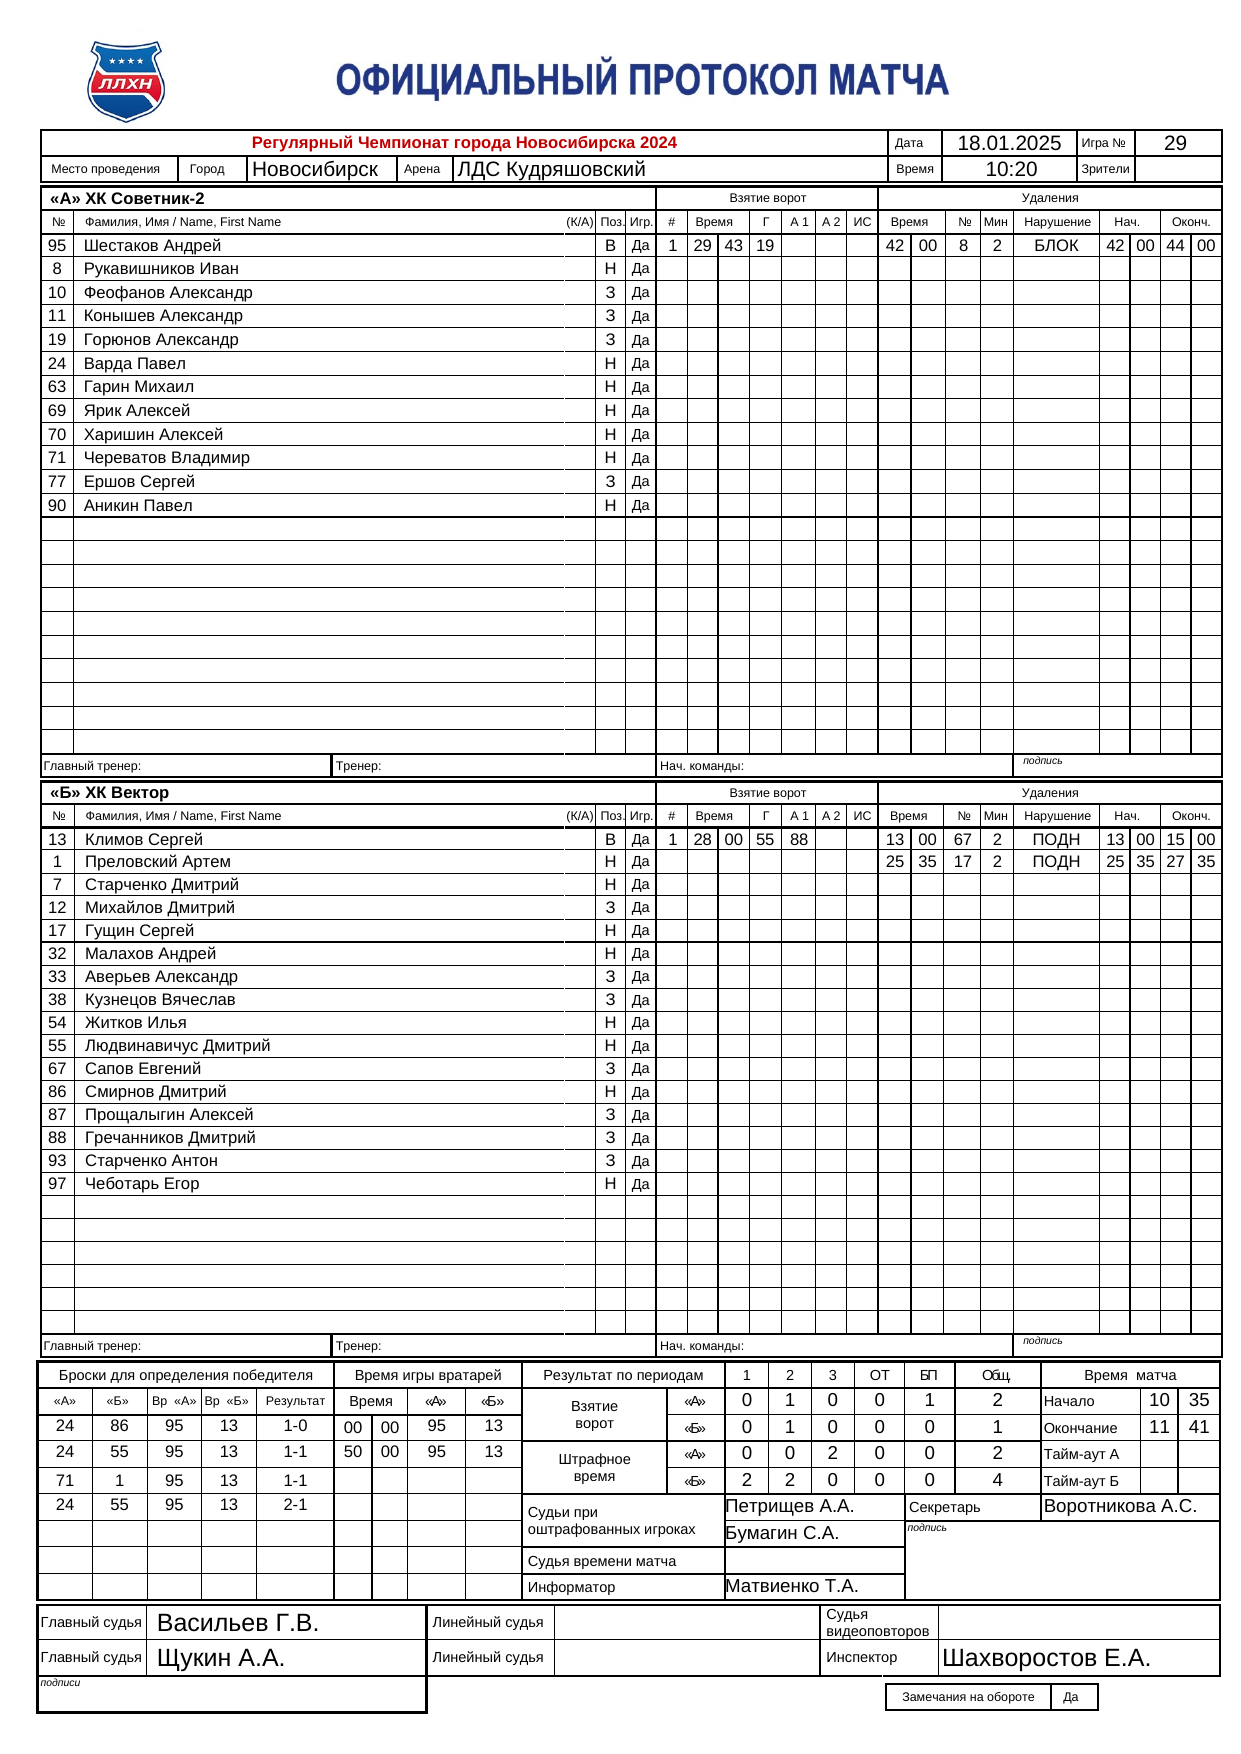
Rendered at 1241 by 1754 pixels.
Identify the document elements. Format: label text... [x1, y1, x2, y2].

table_cell 0 [905, 1442, 954, 1467]
table_cell [688, 1173, 717, 1195]
table_cell Н [596, 423, 625, 445]
table_cell 2 [726, 1468, 768, 1493]
table_cell [657, 588, 687, 611]
table_cell [912, 730, 945, 753]
table_cell [847, 328, 877, 351]
table_cell [879, 1242, 910, 1264]
table_cell [879, 730, 910, 753]
table_cell [782, 896, 815, 918]
table_cell [1131, 446, 1160, 469]
table_cell [946, 518, 980, 540]
table_cell ИС [847, 211, 877, 233]
table_cell [1161, 1265, 1190, 1287]
table_cell Да [626, 446, 655, 469]
table_cell Время [688, 211, 749, 233]
table_cell [1014, 636, 1099, 658]
table_cell [1161, 494, 1190, 516]
table_cell [847, 636, 877, 658]
table_cell [1192, 612, 1221, 634]
table_cell [912, 1288, 943, 1310]
table_cell Щукин А.А. [147, 1640, 425, 1675]
table_cell [1179, 1441, 1219, 1467]
table_cell [1131, 636, 1160, 658]
table_cell [912, 399, 945, 422]
table_cell Тайм-аут А [1042, 1441, 1140, 1467]
table_cell [816, 1242, 846, 1264]
table_cell [782, 235, 815, 256]
table_cell 7 [42, 874, 74, 895]
table_cell [816, 541, 846, 564]
table_cell [912, 328, 945, 351]
table_cell [688, 1265, 717, 1287]
table_cell [1161, 874, 1190, 895]
table_cell [1131, 281, 1160, 303]
table_cell [750, 281, 781, 303]
table_cell [626, 612, 655, 634]
table_cell [719, 989, 749, 1011]
table_cell [719, 328, 749, 351]
table_cell БЛОК [1014, 235, 1099, 256]
table_cell Да [626, 1012, 655, 1033]
table_cell З [596, 281, 625, 303]
table_cell [565, 1104, 595, 1126]
table_cell [750, 328, 781, 351]
table_cell [879, 1012, 910, 1033]
table_cell [816, 850, 846, 872]
table_cell Город [179, 157, 246, 181]
table_cell [816, 588, 846, 611]
table_cell Конышев Александр [74, 305, 564, 327]
table_cell [148, 1547, 201, 1573]
table_cell [1131, 399, 1160, 422]
table_cell [912, 1150, 943, 1172]
table_cell [1131, 1196, 1160, 1218]
table_cell Да [626, 1035, 655, 1057]
table_cell [782, 1311, 815, 1333]
table_cell [750, 1219, 781, 1241]
table_cell [782, 1173, 815, 1195]
table_cell Гарин Михаил [74, 376, 564, 398]
table_cell [1161, 1058, 1190, 1079]
table_cell [750, 1127, 781, 1149]
table_cell [565, 1058, 595, 1079]
table_cell [782, 446, 815, 469]
table_cell [981, 305, 1013, 327]
table_cell [1179, 1468, 1219, 1493]
table_cell [946, 541, 980, 564]
table_cell [719, 683, 749, 706]
table_cell [719, 1081, 749, 1103]
table_cell 95 [148, 1468, 201, 1493]
table_cell [719, 470, 749, 493]
table_cell [657, 423, 687, 445]
table_cell [1014, 683, 1099, 706]
table_cell [944, 1196, 980, 1218]
table_cell [1161, 659, 1190, 682]
table_cell [847, 683, 877, 706]
table_cell [946, 588, 980, 611]
table_cell [657, 328, 687, 351]
table_cell [1100, 588, 1129, 611]
table_cell [782, 850, 815, 872]
table_cell Да [626, 281, 655, 303]
table_cell [1131, 376, 1160, 398]
table_cell [565, 829, 595, 849]
table_cell [1192, 1219, 1221, 1241]
table_cell [657, 1035, 687, 1057]
table_cell [816, 494, 846, 516]
table_cell [719, 399, 749, 422]
table_cell [1192, 730, 1221, 753]
table_cell Н [596, 352, 625, 374]
table_cell [782, 1012, 815, 1033]
table_cell [816, 874, 846, 895]
table_cell [1161, 730, 1190, 753]
table_cell [816, 518, 846, 540]
table_cell [879, 1196, 910, 1218]
table_cell [1131, 1173, 1160, 1195]
table_cell [565, 920, 595, 941]
table_cell [688, 1242, 717, 1264]
table_cell Инспектор [821, 1640, 938, 1675]
table_cell [1014, 1173, 1099, 1195]
table_cell [1161, 588, 1190, 611]
table_cell [1014, 305, 1099, 327]
table_cell [74, 541, 564, 564]
table_cell [1131, 352, 1160, 374]
table_cell [944, 1311, 980, 1333]
table_cell Харишин Алексей [74, 423, 564, 445]
table_cell [879, 1288, 910, 1310]
table_cell [42, 1219, 74, 1241]
table_cell [1192, 518, 1221, 540]
table_cell [782, 659, 815, 682]
table_cell [782, 257, 815, 280]
table_cell Н [596, 850, 625, 872]
table_cell [1161, 1150, 1190, 1172]
table_cell Васильев Г.В. [147, 1606, 425, 1639]
table_cell [1192, 376, 1221, 398]
table_cell [688, 659, 717, 682]
table_cell [847, 1242, 877, 1264]
table_cell [816, 399, 846, 422]
table_cell [816, 1127, 846, 1149]
table_cell [596, 707, 625, 729]
table_cell [42, 612, 73, 634]
table_cell Ершов Сергей [74, 470, 564, 493]
table_cell [847, 588, 877, 611]
table_cell Секретарь [906, 1495, 1040, 1520]
table_cell [944, 1127, 980, 1149]
table_cell [74, 636, 564, 658]
table_cell [1100, 659, 1129, 682]
table_cell [42, 565, 73, 587]
table_cell [847, 1035, 877, 1057]
table_cell [912, 1012, 943, 1033]
table_cell 95 [148, 1441, 201, 1467]
table_cell [750, 1196, 781, 1218]
table_cell [1131, 1265, 1160, 1287]
table_cell Да [626, 376, 655, 398]
table_cell [719, 874, 749, 895]
table_cell 8 [42, 257, 73, 280]
table_cell 50 [335, 1441, 371, 1467]
table_cell [565, 896, 595, 918]
table_cell [981, 1058, 1013, 1079]
table_cell З [596, 1104, 625, 1126]
table_cell [1014, 659, 1099, 682]
table_cell [944, 874, 980, 895]
table_cell № [944, 805, 980, 826]
table_cell Тренер: [333, 1335, 655, 1356]
table_cell [1100, 446, 1129, 469]
table_cell [782, 1035, 815, 1057]
table_cell 97 [42, 1173, 74, 1195]
table_cell [1161, 636, 1190, 658]
table_cell А 1 [782, 211, 815, 233]
table_cell [1161, 1173, 1190, 1195]
table_cell [879, 874, 910, 895]
table_cell 93 [42, 1150, 74, 1172]
table_cell [750, 352, 781, 374]
table_cell [981, 1127, 1013, 1149]
table_cell [74, 659, 564, 682]
table_cell [1100, 683, 1129, 706]
table_cell [981, 1012, 1013, 1033]
table_cell [847, 1265, 877, 1287]
table_cell [42, 1311, 74, 1333]
table_cell «Б » [466, 1389, 521, 1413]
table_cell Н [596, 874, 625, 895]
table_cell [408, 1521, 465, 1546]
table_cell [750, 612, 781, 634]
table_cell [1014, 518, 1099, 540]
table_cell [816, 659, 846, 682]
table_cell [565, 1012, 595, 1033]
table_cell 1-1 [257, 1441, 333, 1467]
table_cell [688, 1058, 717, 1079]
table_cell [1192, 470, 1221, 493]
table_cell З [596, 1150, 625, 1172]
table_cell 41 [1179, 1415, 1219, 1440]
table_cell [1161, 446, 1190, 469]
table_cell [944, 1104, 980, 1126]
table_cell [1131, 541, 1160, 564]
table_cell [981, 659, 1013, 682]
table_cell 1 [42, 850, 74, 872]
table_cell Мин [981, 805, 1013, 826]
table_cell [1100, 494, 1129, 516]
table_cell [657, 1150, 687, 1172]
table_cell [847, 850, 877, 872]
table_cell [946, 281, 980, 303]
table_cell [1100, 565, 1129, 587]
table_cell [816, 328, 846, 351]
table_cell [657, 920, 687, 941]
table_cell 25 [879, 850, 910, 872]
table_cell [1161, 328, 1190, 351]
table_cell 13 [466, 1441, 521, 1467]
table_cell [1131, 1012, 1160, 1033]
table_cell [1100, 281, 1129, 303]
table_cell [657, 1081, 687, 1103]
table_cell [981, 257, 1013, 280]
table_cell [847, 399, 877, 422]
table_cell [688, 920, 717, 941]
table_cell [1192, 683, 1221, 706]
table_cell Шестаков Андрей [74, 235, 564, 256]
table_cell [1161, 1196, 1190, 1218]
table_cell [847, 470, 877, 493]
table_cell [657, 446, 687, 469]
table_cell [335, 1547, 371, 1573]
table_header БП [905, 1363, 954, 1387]
table_cell [847, 896, 877, 918]
table_cell 0 [855, 1442, 904, 1467]
table_cell Чеботарь Егор [75, 1173, 564, 1195]
table_cell [719, 281, 749, 303]
table_cell [719, 1219, 749, 1241]
table_cell [946, 612, 980, 634]
table_cell [1014, 730, 1099, 753]
table_cell [688, 1311, 717, 1333]
table_cell [1192, 659, 1221, 682]
table_cell [981, 376, 1013, 398]
table_cell [1131, 305, 1160, 327]
table_cell Сапов Евгений [75, 1058, 564, 1079]
table_cell 1-0 [257, 1416, 333, 1440]
table_cell [847, 376, 877, 398]
table_cell [75, 1196, 564, 1218]
table_cell [879, 518, 910, 540]
table_cell Да [626, 328, 655, 351]
table_cell [981, 612, 1013, 634]
table_cell [912, 1081, 943, 1103]
table_cell [1161, 1288, 1190, 1310]
table_cell [981, 328, 1013, 351]
table_cell [1131, 1219, 1160, 1241]
table_cell [879, 257, 910, 280]
table_cell [1100, 707, 1129, 729]
table_cell [879, 1265, 910, 1287]
table_cell Время [889, 157, 941, 181]
table_cell [1131, 1311, 1160, 1333]
table_header Время матча [1042, 1363, 1219, 1387]
table_cell [1161, 920, 1190, 941]
table_cell [782, 588, 815, 611]
table_cell Главный тренер: [42, 1335, 330, 1356]
table_cell [148, 1521, 201, 1546]
table_cell [1014, 423, 1099, 445]
table_cell [750, 305, 781, 327]
table_cell 2 [981, 850, 1013, 872]
table_cell [816, 235, 846, 256]
table_cell [912, 707, 945, 729]
table_cell [912, 423, 945, 445]
table_cell [42, 1242, 74, 1264]
table_cell [750, 541, 781, 564]
table_cell [879, 305, 910, 327]
table_cell [847, 1196, 877, 1218]
table_cell [816, 707, 846, 729]
table_cell [626, 636, 655, 658]
table_cell [1100, 1012, 1129, 1033]
table_cell Тренер: [333, 755, 655, 776]
table_cell [657, 494, 687, 516]
table_cell [939, 1606, 1219, 1639]
table_cell 00 [335, 1416, 371, 1440]
table_cell [847, 730, 877, 753]
table_cell 1 [769, 1415, 811, 1440]
table_cell [1100, 399, 1129, 422]
table_cell [750, 966, 781, 987]
table_cell [847, 281, 877, 303]
table_cell [946, 446, 980, 469]
table_cell З [596, 1127, 625, 1149]
table_cell Варда Павел [74, 352, 564, 374]
table_cell [688, 1196, 717, 1218]
table_cell [1192, 1058, 1221, 1079]
table_cell [688, 1081, 717, 1103]
table_cell [750, 565, 781, 587]
table_cell [596, 1288, 625, 1310]
table_cell [750, 1311, 781, 1333]
table_cell [1161, 376, 1190, 398]
table_cell [719, 423, 749, 445]
table_cell [879, 1127, 910, 1149]
table_cell [879, 494, 910, 516]
table_cell Н [596, 257, 625, 280]
table_cell [42, 1196, 74, 1218]
table_cell [626, 730, 655, 753]
table_cell [816, 636, 846, 658]
table_cell 1 [657, 235, 687, 256]
table_cell [1161, 1104, 1190, 1126]
table_cell [750, 707, 781, 729]
table_cell Да [626, 423, 655, 445]
table_cell [750, 1150, 781, 1172]
table_cell [565, 707, 595, 729]
table_cell [719, 446, 749, 469]
table_header Взятие ворот [657, 783, 877, 803]
table_cell [816, 376, 846, 398]
table_cell [1161, 1219, 1190, 1241]
table_cell 55 [93, 1494, 147, 1520]
table_cell [1014, 1219, 1099, 1241]
table_cell [565, 470, 595, 493]
table_cell [466, 1574, 521, 1599]
table_cell [1192, 423, 1221, 445]
table_cell [912, 281, 945, 303]
table_cell Арена [398, 157, 452, 181]
table_cell 15 [1161, 829, 1190, 849]
table_cell 38 [42, 989, 74, 1011]
table_cell [912, 305, 945, 327]
table_cell [1014, 1196, 1099, 1218]
table_cell [565, 446, 595, 469]
table_cell 17 [42, 920, 74, 941]
table_cell Аверьев Александр [75, 966, 564, 987]
table_cell [688, 423, 717, 445]
table_cell [1100, 1058, 1129, 1079]
table_cell [944, 989, 980, 1011]
table_cell [565, 1288, 595, 1310]
table_cell [688, 352, 717, 374]
table_cell [565, 1127, 595, 1149]
table_cell [565, 588, 595, 611]
table_cell [879, 399, 910, 422]
table_cell [782, 352, 815, 374]
table_cell [596, 565, 625, 587]
table_cell [42, 518, 73, 540]
table_cell [335, 1574, 371, 1599]
table_cell [1100, 1265, 1129, 1287]
table_cell [816, 1265, 846, 1287]
table_cell [373, 1574, 407, 1599]
table_cell 2 [981, 235, 1013, 256]
table_cell [1192, 541, 1221, 564]
table_cell [847, 829, 877, 849]
table_cell 00 [912, 829, 943, 849]
table_cell 17 [944, 850, 980, 872]
table_cell [847, 235, 877, 256]
table_cell [74, 518, 564, 540]
table_cell [596, 541, 625, 564]
table_cell [912, 1311, 943, 1333]
table_cell 24 [39, 1416, 92, 1440]
table_cell Н [596, 399, 625, 422]
table_cell Нач. команды: [657, 755, 1012, 776]
table_cell [1100, 423, 1129, 445]
table_cell [981, 352, 1013, 374]
table_cell [981, 494, 1013, 516]
table_cell Оконч. [1161, 805, 1221, 826]
table_cell Н [596, 376, 625, 398]
table_cell [816, 1012, 846, 1033]
table_cell 0 [812, 1415, 854, 1440]
table_cell [1192, 874, 1221, 895]
table_cell [1014, 1081, 1099, 1103]
table_cell [565, 399, 595, 422]
table_cell Да [626, 1173, 655, 1195]
table_cell [847, 874, 877, 895]
table_cell [596, 612, 625, 634]
table_cell [565, 1196, 595, 1218]
table_cell З [596, 896, 625, 918]
table_cell [847, 257, 877, 280]
table_cell 2 [769, 1468, 811, 1493]
table_cell 27 [1161, 850, 1190, 872]
table_cell [912, 1219, 943, 1241]
table_cell [944, 943, 980, 964]
table_cell 42 [879, 235, 910, 256]
table_cell 2 [956, 1442, 1040, 1467]
table_cell Да [626, 920, 655, 941]
table_cell З [596, 989, 625, 1011]
table_cell Нач. команды: [657, 1335, 1012, 1356]
table_cell [816, 1173, 846, 1195]
table_cell [946, 707, 980, 729]
table_cell [912, 989, 943, 1011]
table_cell [1131, 588, 1160, 611]
table_cell [719, 305, 749, 327]
table_cell [688, 850, 717, 872]
table_cell [202, 1521, 256, 1546]
table_cell [750, 1173, 781, 1195]
table_cell [1100, 730, 1129, 753]
table_cell 10:20 [943, 157, 1076, 181]
table_cell [1100, 1173, 1129, 1195]
table_cell [1192, 1173, 1221, 1195]
table_cell [847, 707, 877, 729]
table_cell 87 [42, 1104, 74, 1126]
table_cell [657, 1242, 687, 1264]
table_cell [726, 1548, 904, 1573]
table_cell 1-1 [257, 1468, 333, 1493]
table_cell [750, 1242, 781, 1264]
table_cell [719, 659, 749, 682]
table_cell 71 [39, 1468, 92, 1493]
table_cell [816, 1219, 846, 1241]
table_cell [1100, 257, 1129, 280]
table_cell 1 [769, 1389, 811, 1413]
table_cell Н [596, 1035, 625, 1057]
table_cell [816, 989, 846, 1011]
table_cell [565, 1265, 595, 1287]
table_cell Климов Сергей [75, 829, 564, 849]
table_cell [373, 1468, 407, 1493]
table_cell Поз. [596, 805, 625, 826]
table_cell [428, 1677, 882, 1711]
table_cell [782, 683, 815, 706]
table_cell [719, 707, 749, 729]
table_cell [1100, 1196, 1129, 1218]
table_cell [657, 352, 687, 374]
table_cell [688, 943, 717, 964]
table_cell [946, 257, 980, 280]
table_cell [657, 730, 687, 753]
table_cell [816, 1058, 846, 1079]
table_cell [596, 588, 625, 611]
table_cell [1192, 1311, 1221, 1333]
table_cell [626, 565, 655, 587]
table_cell [719, 1150, 749, 1172]
table_cell [912, 1127, 943, 1149]
table_cell [981, 470, 1013, 493]
table_cell [657, 1012, 687, 1033]
table_cell 1 [956, 1415, 1040, 1440]
table_cell [944, 1058, 980, 1079]
table_cell Да [626, 352, 655, 374]
table_cell [1014, 943, 1099, 964]
table_cell [944, 896, 980, 918]
table_cell [596, 683, 625, 706]
table_cell [847, 1219, 877, 1241]
table_cell [1192, 1288, 1221, 1310]
table_cell [847, 659, 877, 682]
table_cell [847, 612, 877, 634]
table_cell (К/А) [565, 211, 595, 233]
table_cell [946, 659, 980, 682]
table_cell 00 [373, 1441, 407, 1467]
table_cell [148, 1574, 201, 1599]
table_cell [1161, 1127, 1190, 1149]
table_cell (К/А) [565, 805, 595, 826]
table_cell [981, 1242, 1013, 1264]
table_cell [1100, 1127, 1129, 1149]
table_cell [912, 896, 943, 918]
table_cell [93, 1574, 147, 1599]
table_cell Время [879, 211, 945, 233]
table_cell Линейный судья [428, 1606, 554, 1639]
table_cell 13 [202, 1416, 256, 1440]
table_cell [782, 423, 815, 445]
table_cell [719, 518, 749, 540]
table_cell [879, 328, 910, 351]
table_cell [1131, 659, 1160, 682]
table_cell 32 [42, 943, 74, 964]
table_cell З [596, 966, 625, 987]
table_cell [816, 896, 846, 918]
table_cell [750, 1058, 781, 1079]
table_cell [1131, 257, 1160, 280]
table_cell [750, 659, 781, 682]
table_cell 2 [981, 829, 1013, 849]
table_cell [1161, 1311, 1190, 1333]
table_cell [1192, 966, 1221, 987]
table_header Взятие ворот [657, 188, 877, 209]
table_cell [565, 328, 595, 351]
table_cell [782, 1127, 815, 1149]
table_cell [981, 281, 1013, 303]
table_cell 25 [1100, 850, 1129, 872]
table_cell [879, 470, 910, 493]
table_cell [879, 612, 910, 634]
table_cell [555, 1640, 819, 1675]
table_cell [816, 943, 846, 964]
table_cell [912, 1173, 943, 1195]
table_cell «А» [39, 1389, 92, 1413]
table_cell [1014, 281, 1099, 303]
table_cell [626, 588, 655, 611]
table_cell № [42, 805, 74, 826]
table_cell [1192, 636, 1221, 658]
table_cell [1014, 1311, 1099, 1333]
table_cell [879, 588, 910, 611]
table_cell З [596, 328, 625, 351]
table_cell [565, 281, 595, 303]
table_cell [565, 874, 595, 895]
table_cell [688, 494, 717, 516]
table_cell З [596, 1058, 625, 1079]
table_cell [981, 1265, 1013, 1287]
table_cell [719, 943, 749, 964]
table_cell [596, 730, 625, 753]
table_cell [816, 423, 846, 445]
table_cell [816, 1311, 846, 1333]
table_cell [657, 1104, 687, 1126]
table_cell Штрафное время [523, 1442, 666, 1493]
table_cell [912, 257, 945, 280]
table_cell [750, 257, 781, 280]
table_cell [1014, 1242, 1099, 1264]
table_cell [981, 920, 1013, 941]
table_cell [750, 588, 781, 611]
table_cell 55 [93, 1441, 147, 1467]
table_cell [1131, 328, 1160, 351]
table_cell [944, 920, 980, 941]
table_cell Мин [981, 211, 1013, 233]
table_cell [1161, 1242, 1190, 1264]
table_cell 35 [1179, 1389, 1219, 1413]
table_cell [816, 1196, 846, 1218]
table_cell [879, 352, 910, 374]
table_cell Главный судья [39, 1606, 146, 1639]
table_cell Кузнецов Вячеслав [75, 989, 564, 1011]
table_cell [816, 352, 846, 374]
table_cell 67 [42, 1058, 74, 1079]
table_cell 00 [1192, 829, 1221, 849]
table_cell [782, 1081, 815, 1103]
table_cell 19 [750, 235, 781, 256]
table_cell [1161, 518, 1190, 540]
table_cell [657, 376, 687, 398]
table_cell Да [626, 494, 655, 516]
table_cell [750, 1265, 781, 1287]
table_cell [565, 518, 595, 540]
table_cell [719, 850, 749, 872]
table_cell [1014, 494, 1099, 516]
table_cell [981, 565, 1013, 587]
table_cell [657, 636, 687, 658]
table_cell [1100, 612, 1129, 634]
table_cell [1100, 896, 1129, 918]
picture [5, 28, 1179, 129]
table_cell № [42, 211, 73, 233]
table_cell Игр. [626, 211, 655, 233]
table_cell [1131, 1127, 1160, 1149]
table_cell [912, 518, 945, 540]
table_cell [946, 352, 980, 374]
table_cell [750, 920, 781, 941]
table_cell 28 [688, 829, 717, 849]
table_cell [816, 1035, 846, 1057]
table_cell 88 [42, 1127, 74, 1149]
table_cell [719, 1196, 749, 1218]
table_cell [408, 1494, 465, 1520]
table_header Замечания на обороте [887, 1685, 1050, 1709]
table_cell [981, 446, 1013, 469]
table_cell [1014, 1058, 1099, 1079]
table_cell [1192, 494, 1221, 516]
table_cell Информатор [523, 1575, 724, 1599]
table_cell 95 [408, 1441, 465, 1467]
table_cell [1192, 257, 1221, 280]
table_cell 55 [42, 1035, 74, 1057]
table_cell Да [626, 1058, 655, 1079]
table_header Результат по периодам [523, 1363, 724, 1387]
table_cell [565, 659, 595, 682]
table_cell [1131, 1035, 1160, 1057]
table_cell Тайм-аут Б [1042, 1468, 1140, 1493]
table_cell А 2 [816, 211, 846, 233]
table_cell [782, 494, 815, 516]
table_cell [782, 1288, 815, 1310]
table_cell 2-1 [257, 1494, 333, 1520]
table_cell Место проведения [42, 157, 177, 181]
table_cell Г [750, 211, 781, 233]
table_cell [883, 1677, 1220, 1681]
table_cell [816, 257, 846, 280]
table_cell [946, 494, 980, 516]
table_cell [75, 1265, 564, 1287]
table_cell [626, 1242, 655, 1264]
table_cell [1192, 1127, 1221, 1149]
table_cell [1131, 470, 1160, 493]
table_cell Игр. [626, 805, 655, 826]
table_cell Житков Илья [75, 1012, 564, 1033]
table_cell [719, 1012, 749, 1033]
table_cell [42, 1288, 74, 1310]
table_cell [719, 494, 749, 516]
table_cell [816, 470, 846, 493]
table_cell Да [626, 874, 655, 895]
table_cell [879, 966, 910, 987]
table_cell [688, 446, 717, 469]
table_cell [657, 1219, 687, 1241]
table_cell [1014, 1150, 1099, 1172]
table_cell [408, 1547, 465, 1573]
table_cell Михайлов Дмитрий [75, 896, 564, 918]
table_cell [719, 1173, 749, 1195]
table_cell [1136, 157, 1221, 181]
table_cell [912, 1035, 943, 1057]
table_cell [981, 707, 1013, 729]
table_cell 11 [42, 305, 73, 327]
table_cell [565, 612, 595, 634]
table_cell [1014, 257, 1099, 280]
table_cell [944, 966, 980, 987]
table_cell Да [626, 829, 655, 849]
table_header «Б» ХК Вектор [42, 783, 655, 803]
table_cell 0 [726, 1389, 768, 1413]
table_cell [847, 352, 877, 374]
table_cell [879, 707, 910, 729]
table_cell [847, 1150, 877, 1172]
table_cell [565, 1219, 595, 1241]
table_cell [750, 1104, 781, 1126]
table_cell [688, 966, 717, 987]
table_cell «А» [408, 1389, 465, 1413]
table_cell [816, 305, 846, 327]
table_cell Череватов Владимир [74, 446, 564, 469]
table_cell [782, 328, 815, 351]
table_cell [719, 966, 749, 987]
table_cell «Б» [668, 1415, 724, 1440]
table_cell 1 [93, 1468, 147, 1493]
table_cell [688, 1012, 717, 1033]
table_cell [257, 1574, 333, 1599]
table_cell [596, 1311, 625, 1333]
table_cell [1192, 896, 1221, 918]
table_cell 00 [373, 1416, 407, 1440]
table_cell [688, 730, 717, 753]
table_cell [816, 281, 846, 303]
table_cell ИС [847, 805, 877, 826]
table_cell [74, 707, 564, 729]
table_cell [782, 1265, 815, 1287]
table_cell [1161, 305, 1190, 327]
table_cell 00 [912, 235, 945, 256]
table_cell 10 [1141, 1389, 1177, 1413]
table_cell [719, 1035, 749, 1057]
table_cell 95 [148, 1494, 201, 1520]
table_cell [1100, 1104, 1129, 1126]
table_cell [74, 683, 564, 706]
table_header 3 [812, 1363, 854, 1387]
table_cell [688, 376, 717, 398]
table_cell 13 [1100, 829, 1129, 849]
table_cell [750, 446, 781, 469]
table_cell Нарушение [1014, 211, 1099, 233]
table_cell [1192, 446, 1221, 469]
table_cell [981, 683, 1013, 706]
table_cell Гущин Сергей [75, 920, 564, 941]
table_cell [565, 565, 595, 587]
table_cell 13 [466, 1416, 521, 1440]
table_cell 2 [812, 1442, 854, 1467]
table_cell [42, 588, 73, 611]
table_cell Результат [257, 1389, 333, 1413]
table_cell [657, 399, 687, 422]
table_cell [879, 636, 910, 658]
table_cell 55 [750, 829, 781, 849]
table_cell Прощалыгин Алексей [75, 1104, 564, 1126]
table_cell [688, 281, 717, 303]
table_cell Новосибирск [248, 157, 396, 181]
table_cell [1014, 399, 1099, 422]
table_cell [42, 541, 73, 564]
table_cell [782, 470, 815, 493]
table_cell [912, 966, 943, 987]
table_cell [750, 989, 781, 1011]
table_cell [39, 1574, 92, 1599]
table_cell [782, 1104, 815, 1126]
table_cell [879, 1058, 910, 1079]
table_cell [750, 896, 781, 918]
table_cell [565, 235, 595, 256]
table_header Регулярный Чемпионат города Новосибирска 2024 [42, 131, 887, 155]
table_cell [782, 636, 815, 658]
table_cell [750, 874, 781, 895]
table_cell [688, 1219, 717, 1241]
table_cell [750, 423, 781, 445]
table_cell [879, 1219, 910, 1241]
table_cell [565, 1035, 595, 1057]
table_cell [981, 518, 1013, 540]
table_cell [688, 518, 717, 540]
table_cell Н [596, 943, 625, 964]
table_cell [1161, 541, 1190, 564]
table_cell [626, 659, 655, 682]
table_cell 1 [657, 829, 687, 849]
table_cell [1100, 1288, 1129, 1310]
table_cell 0 [726, 1415, 768, 1440]
table_cell [1161, 989, 1190, 1011]
table_cell Да [626, 1127, 655, 1149]
table_cell [946, 328, 980, 351]
table_cell [944, 1035, 980, 1057]
table_cell 35 [912, 850, 943, 872]
table_cell [782, 943, 815, 964]
table_cell [565, 1173, 595, 1195]
table_cell подписи [39, 1677, 425, 1711]
table_cell [782, 541, 815, 564]
table_cell [42, 683, 73, 706]
table_cell [1014, 920, 1099, 941]
table_header 18.01.2025 [943, 131, 1076, 155]
table_cell [912, 352, 945, 374]
table_cell Да [626, 850, 655, 872]
table_cell [782, 966, 815, 987]
table_cell [688, 1127, 717, 1149]
table_cell [719, 1058, 749, 1079]
table_cell [657, 874, 687, 895]
table_cell [1192, 399, 1221, 422]
table_cell [657, 989, 687, 1011]
table_cell [1100, 636, 1129, 658]
table_cell [565, 541, 595, 564]
table_cell [981, 1311, 1013, 1333]
table_cell [782, 305, 815, 327]
table_cell [782, 376, 815, 398]
table_cell подпись [1014, 755, 1221, 776]
table_cell [1100, 1242, 1129, 1264]
table_header Броски для определения победителя [39, 1363, 333, 1387]
table_cell 11 [1141, 1415, 1177, 1440]
table_cell [719, 1265, 749, 1287]
table_cell [946, 423, 980, 445]
table_cell [816, 730, 846, 753]
table_cell [719, 612, 749, 634]
table_cell [1131, 943, 1160, 964]
table_cell [946, 730, 980, 753]
table_cell [202, 1547, 256, 1573]
table_cell [1100, 943, 1129, 964]
table_cell [816, 1081, 846, 1103]
table_cell [74, 565, 564, 587]
table_cell [750, 1081, 781, 1103]
table_cell [782, 707, 815, 729]
table_cell [1014, 896, 1099, 918]
table_cell [688, 683, 717, 706]
table_cell [1131, 612, 1160, 634]
table_cell В [596, 235, 625, 256]
table_cell Матвиенко Т.А. [726, 1575, 904, 1599]
table_header 1 [726, 1363, 768, 1387]
table_cell 00 [1192, 235, 1221, 256]
table_cell [657, 305, 687, 327]
table_cell [816, 446, 846, 469]
table_cell Смирнов Дмитрий [75, 1081, 564, 1103]
table_cell [1014, 446, 1099, 469]
table_cell [750, 636, 781, 658]
table_cell Зрители [1078, 157, 1134, 181]
table_cell [847, 1311, 877, 1333]
table_cell [782, 518, 815, 540]
table_cell 4 [956, 1468, 1040, 1493]
table_cell [750, 850, 781, 872]
table_cell [75, 1288, 564, 1310]
table_cell [879, 565, 910, 587]
table_cell [626, 1265, 655, 1287]
table_cell [1014, 1127, 1099, 1149]
table_cell [93, 1521, 147, 1546]
table_cell [750, 1012, 781, 1033]
table_cell [565, 966, 595, 987]
table_cell 44 [1161, 235, 1190, 256]
table_cell [981, 1288, 1013, 1310]
table_cell [657, 470, 687, 493]
table_cell 0 [855, 1389, 904, 1413]
table_cell [596, 636, 625, 658]
table_cell [626, 1311, 655, 1333]
table_cell Шахворостов Е.А. [939, 1640, 1219, 1675]
table_cell 1 [905, 1389, 954, 1413]
table_cell [981, 423, 1013, 445]
table_cell [1014, 541, 1099, 564]
table_cell [1100, 328, 1129, 351]
table_cell [879, 920, 910, 941]
table_cell Главный судья [39, 1640, 146, 1675]
table_cell [816, 683, 846, 706]
table_cell [1100, 1035, 1129, 1057]
table_cell 0 [855, 1415, 904, 1440]
table_cell [1161, 470, 1190, 493]
table_cell [1131, 1081, 1160, 1103]
table_cell [1131, 423, 1160, 445]
table_cell [657, 1265, 687, 1287]
table_cell [565, 636, 595, 658]
table_cell [782, 730, 815, 753]
table_cell [1192, 1265, 1221, 1287]
table_cell [1131, 494, 1160, 516]
table_cell Время [335, 1389, 407, 1413]
table_cell [981, 966, 1013, 987]
table_cell [847, 943, 877, 964]
table_cell [847, 518, 877, 540]
table_cell Фамилия, Имя / Name, First Name [74, 211, 565, 233]
table_cell [847, 305, 877, 327]
table_cell 13 [879, 829, 910, 849]
table_cell [981, 588, 1013, 611]
table_cell «А» [668, 1389, 724, 1413]
table_cell [688, 588, 717, 611]
table_cell [879, 376, 910, 398]
table_cell [596, 1196, 625, 1218]
table_cell [719, 730, 749, 753]
table_cell [1192, 1242, 1221, 1264]
table_cell [626, 707, 655, 729]
table_header «А» ХК Советник-2 [42, 188, 655, 209]
table_cell [1192, 1035, 1221, 1057]
table_cell [1192, 1104, 1221, 1126]
table_cell 86 [42, 1081, 74, 1103]
table_cell Да [626, 1150, 655, 1172]
table_cell 00 [719, 829, 749, 849]
table_cell [1192, 920, 1221, 941]
table_cell [596, 1265, 625, 1287]
table_cell Судьи при оштрафованных игроках [523, 1495, 724, 1546]
table_cell 69 [42, 399, 73, 422]
table_cell [1192, 1196, 1221, 1218]
table_cell [879, 1150, 910, 1172]
table_cell Да [626, 1081, 655, 1103]
table_cell 70 [42, 423, 73, 445]
table_cell 24 [39, 1441, 92, 1467]
table_cell [1161, 1012, 1190, 1033]
table_cell [981, 541, 1013, 564]
table_cell [847, 1173, 877, 1195]
table_cell Начало [1042, 1389, 1140, 1413]
table_cell Вр «Б» [202, 1389, 256, 1413]
table_cell [750, 470, 781, 493]
table_cell 43 [719, 235, 749, 256]
table_cell [782, 920, 815, 941]
table_cell [1014, 707, 1099, 729]
table_cell [847, 494, 877, 516]
table_cell [1161, 707, 1190, 729]
table_cell [688, 305, 717, 327]
table_cell [816, 1104, 846, 1126]
table_cell 8 [946, 235, 980, 256]
table_cell 95 [42, 235, 73, 256]
table_cell [816, 1288, 846, 1310]
table_cell [565, 494, 595, 516]
table_cell [1099, 1682, 1220, 1711]
table_cell [946, 399, 980, 422]
table_cell [466, 1468, 521, 1493]
table_cell [944, 1288, 980, 1310]
table_cell [912, 874, 943, 895]
table_cell [1014, 588, 1099, 611]
table_cell Людвинавичус Дмитрий [75, 1035, 564, 1057]
table_cell 19 [42, 328, 73, 351]
table_cell Феофанов Александр [74, 281, 564, 303]
table_cell [750, 730, 781, 753]
table_cell [657, 1311, 687, 1333]
table_cell [1192, 305, 1221, 327]
table_cell [1131, 1058, 1160, 1079]
table_cell [657, 518, 687, 540]
table_cell [879, 659, 910, 682]
table_cell Да [626, 470, 655, 493]
table_cell [847, 1012, 877, 1033]
table_cell [688, 989, 717, 1011]
table_cell [75, 1219, 564, 1241]
table_cell [912, 659, 945, 682]
table_cell [565, 1150, 595, 1172]
table_cell Малахов Андрей [75, 943, 564, 964]
table_cell Петрищев А.А. [726, 1495, 904, 1520]
table_cell Н [596, 494, 625, 516]
table_cell [879, 1081, 910, 1103]
table_cell [981, 399, 1013, 422]
table_cell [657, 707, 687, 729]
table_cell № [946, 211, 980, 233]
table_cell 67 [944, 829, 980, 849]
table_cell [596, 518, 625, 540]
table_cell А 2 [816, 805, 846, 826]
table_cell [565, 352, 595, 374]
table_cell [1100, 1311, 1129, 1333]
table_cell Н [596, 920, 625, 941]
table_cell [1192, 328, 1221, 351]
table_cell [74, 730, 564, 753]
table_cell З [596, 305, 625, 327]
table_cell [847, 1288, 877, 1310]
table_cell [1161, 1081, 1190, 1103]
table_cell [688, 541, 717, 564]
table_cell [1014, 612, 1099, 634]
table_cell # [657, 805, 687, 826]
table_cell [912, 943, 943, 964]
table_cell 33 [42, 966, 74, 987]
table_cell [1014, 1265, 1099, 1287]
table_cell Оконч. [1161, 211, 1221, 233]
table_header 29 [1136, 131, 1221, 155]
table_cell [555, 1606, 819, 1639]
table_cell [42, 659, 73, 682]
table_cell Да [626, 1104, 655, 1126]
table_cell [847, 565, 877, 587]
table_cell [981, 943, 1013, 964]
table_cell [657, 659, 687, 682]
table_cell [946, 565, 980, 587]
table_cell [782, 281, 815, 303]
table_cell Нач. [1100, 805, 1160, 826]
table_cell [75, 1242, 564, 1264]
table_cell [879, 446, 910, 469]
table_cell [1100, 376, 1129, 398]
table_cell Да [626, 989, 655, 1011]
table_cell [1100, 874, 1129, 895]
table_cell Преловский Артем [75, 850, 564, 872]
table_cell [1192, 1150, 1221, 1172]
table_cell [944, 1242, 980, 1264]
table_cell [565, 683, 595, 706]
table_cell [879, 683, 910, 706]
table_cell 2 [956, 1389, 1040, 1413]
table_cell Бумагин С.А. [726, 1521, 904, 1546]
table_cell [1192, 588, 1221, 611]
table_cell Рукавишников Иван [74, 257, 564, 280]
table_cell [335, 1494, 371, 1520]
table_cell [782, 989, 815, 1011]
table_cell [1141, 1468, 1177, 1493]
table_cell [688, 1104, 717, 1126]
table_cell Старченко Антон [75, 1150, 564, 1172]
table_cell [1131, 1288, 1160, 1310]
table_cell [1100, 518, 1129, 540]
table_cell [944, 1219, 980, 1241]
table_cell [74, 588, 564, 611]
table_cell [1014, 1288, 1099, 1310]
table_cell [981, 989, 1013, 1011]
table_cell [946, 470, 980, 493]
table_cell [912, 541, 945, 564]
table_cell [1131, 1104, 1160, 1126]
table_cell 00 [1131, 829, 1160, 849]
table_cell [1014, 1035, 1099, 1057]
table_cell [879, 281, 910, 303]
table_cell [981, 896, 1013, 918]
table_cell [335, 1468, 371, 1493]
table_cell [981, 1196, 1013, 1218]
table_cell [657, 850, 687, 872]
table_cell А 1 [782, 805, 815, 826]
table_cell 29 [688, 235, 717, 256]
table_cell [657, 281, 687, 303]
table_cell [782, 1196, 815, 1218]
table_cell [1192, 565, 1221, 587]
table_cell [1131, 730, 1160, 753]
table_cell [688, 470, 717, 493]
table_cell ЛДС Кудряшовский [454, 157, 887, 181]
table_cell [944, 1081, 980, 1103]
table_cell Вр «А» [148, 1389, 201, 1413]
table_cell [847, 989, 877, 1011]
table_cell [981, 730, 1013, 753]
table_cell Аникин Павел [74, 494, 564, 516]
table_cell [879, 989, 910, 1011]
table_cell [688, 896, 717, 918]
table_cell подпись [906, 1522, 1219, 1599]
table_cell Поз. [596, 211, 625, 233]
table_cell 88 [782, 829, 815, 849]
table_cell [688, 565, 717, 587]
table_cell [565, 730, 595, 753]
table_cell [1100, 1081, 1129, 1103]
table_header Время игры вратарей [335, 1363, 521, 1387]
table_cell [74, 612, 564, 634]
table_cell [782, 1150, 815, 1172]
table_cell 35 [1131, 850, 1160, 872]
table_cell [1014, 1104, 1099, 1126]
table_header Дата [889, 131, 941, 155]
table_cell Да [626, 305, 655, 327]
table_cell 42 [1100, 235, 1129, 256]
table_cell [912, 1104, 943, 1126]
table_cell [565, 376, 595, 398]
table_cell [657, 1288, 687, 1310]
table_cell [879, 1173, 910, 1195]
table_cell [782, 399, 815, 422]
table_cell Фамилия, Имя / Name, First Name [75, 805, 565, 826]
table_cell [42, 707, 73, 729]
table_cell [1100, 541, 1129, 564]
table_cell 0 [905, 1415, 954, 1440]
table_cell Старченко Дмитрий [75, 874, 564, 895]
table_cell [688, 612, 717, 634]
table_cell [782, 612, 815, 634]
table_cell [688, 636, 717, 658]
table_cell Время [879, 805, 943, 826]
table_cell [657, 943, 687, 964]
table_cell [1131, 565, 1160, 587]
table_cell [565, 943, 595, 964]
table_cell [719, 1127, 749, 1149]
table_cell [373, 1547, 407, 1573]
table_cell [1161, 565, 1190, 587]
table_cell [657, 565, 687, 587]
table_cell 10 [42, 281, 73, 303]
table_cell «А» [668, 1442, 724, 1467]
table_cell [782, 874, 815, 895]
table_cell [657, 1058, 687, 1079]
table_cell 0 [726, 1442, 768, 1467]
table_cell [946, 305, 980, 327]
table_cell [1131, 874, 1160, 895]
table_cell [1014, 966, 1099, 987]
table_cell [912, 446, 945, 469]
table_cell 0 [812, 1389, 854, 1413]
table_cell 95 [408, 1416, 465, 1440]
table_header ОТ [855, 1363, 904, 1387]
table_header Да [1052, 1685, 1097, 1709]
table_cell [565, 850, 595, 872]
table_cell [1014, 376, 1099, 398]
table_header Удаления [879, 188, 1221, 209]
table_cell [981, 1173, 1013, 1195]
table_cell [816, 565, 846, 587]
table_cell [1131, 920, 1160, 941]
table_cell [816, 966, 846, 987]
table_cell [912, 1058, 943, 1079]
table_cell [750, 683, 781, 706]
table_cell [688, 399, 717, 422]
table_cell [688, 257, 717, 280]
table_cell [912, 612, 945, 634]
table_cell [912, 494, 945, 516]
table_cell Горюнов Александр [74, 328, 564, 351]
table_cell [816, 612, 846, 634]
table_cell Судья видеоповторов [821, 1606, 938, 1639]
table_cell [1192, 1012, 1221, 1033]
table_cell 24 [42, 352, 73, 374]
table_cell Да [626, 235, 655, 256]
table_cell [912, 636, 945, 658]
table_cell 54 [42, 1012, 74, 1033]
table_cell [1131, 1242, 1160, 1264]
table_cell [1161, 683, 1190, 706]
table_cell [657, 541, 687, 564]
table_cell [847, 446, 877, 469]
table_cell [944, 1173, 980, 1195]
table_cell [816, 920, 846, 941]
table_cell ПОДН [1014, 829, 1099, 849]
table_cell [657, 257, 687, 280]
table_cell [782, 1058, 815, 1079]
table_cell [565, 1311, 595, 1333]
table_cell [39, 1521, 92, 1546]
table_cell [1192, 707, 1221, 729]
table_cell «Б» [668, 1468, 724, 1493]
table_cell [981, 1081, 1013, 1103]
table_cell [879, 1104, 910, 1126]
table_cell Время [688, 805, 749, 826]
table_cell [847, 541, 877, 564]
table_cell [1161, 399, 1190, 422]
table_cell З [596, 470, 625, 493]
table_cell [565, 989, 595, 1011]
table_cell [719, 588, 749, 611]
table_cell [202, 1574, 256, 1599]
table_cell [1161, 612, 1190, 634]
table_cell [750, 376, 781, 398]
table_cell [1131, 707, 1160, 729]
table_cell [750, 399, 781, 422]
table_cell 13 [202, 1468, 256, 1493]
table_cell [847, 966, 877, 987]
table_cell [1161, 896, 1190, 918]
table_cell [1131, 683, 1160, 706]
table_cell [93, 1547, 147, 1573]
table_cell [879, 943, 910, 964]
table_cell [626, 518, 655, 540]
table_cell [912, 588, 945, 611]
table_cell [42, 730, 73, 753]
table_cell Окончание [1042, 1415, 1140, 1440]
table_cell [1014, 1012, 1099, 1033]
table_cell [750, 943, 781, 964]
table_cell Н [596, 1173, 625, 1195]
table_cell [565, 1081, 595, 1103]
table_cell 0 [855, 1468, 904, 1493]
table_cell 0 [769, 1442, 811, 1467]
table_cell [688, 1035, 717, 1057]
table_cell [912, 1242, 943, 1264]
table_cell [657, 896, 687, 918]
table_cell [981, 636, 1013, 658]
table_cell [466, 1521, 521, 1546]
table_cell 35 [1192, 850, 1221, 872]
table_cell [782, 1219, 815, 1241]
table_cell [626, 1196, 655, 1218]
table_cell [688, 1150, 717, 1172]
table_cell [39, 1547, 92, 1573]
table_cell [688, 328, 717, 351]
table_cell [1192, 1081, 1221, 1103]
table_cell [719, 896, 749, 918]
table_cell [373, 1494, 407, 1520]
table_cell [879, 1035, 910, 1057]
table_cell Ярик Алексей [74, 399, 564, 422]
table_cell [1014, 874, 1099, 895]
table_cell [816, 829, 846, 849]
table_cell [1100, 352, 1129, 374]
table_cell [981, 1150, 1013, 1172]
table_cell «Б» [93, 1389, 147, 1413]
table_cell Да [626, 896, 655, 918]
table_cell [1014, 328, 1099, 351]
table_cell [466, 1494, 521, 1520]
table_cell [1131, 989, 1160, 1011]
table_cell [1192, 989, 1221, 1011]
table_cell [596, 1219, 625, 1241]
table_cell Н [596, 446, 625, 469]
table_cell [847, 1058, 877, 1079]
table_cell Да [626, 399, 655, 422]
table_cell Г [750, 805, 781, 826]
table_cell [847, 920, 877, 941]
table_cell [1192, 943, 1221, 964]
table_cell [657, 1173, 687, 1195]
table_cell [1131, 896, 1160, 918]
table_cell [626, 1219, 655, 1241]
table_cell 63 [42, 376, 73, 398]
table_cell [879, 541, 910, 564]
table_cell # [657, 211, 687, 233]
table_cell [847, 1081, 877, 1103]
table_cell [719, 565, 749, 587]
table_cell [626, 1288, 655, 1310]
table_cell ПОДН [1014, 850, 1099, 872]
table_cell Судья времени матча [523, 1548, 724, 1573]
table_cell Линейный судья [428, 1640, 554, 1675]
table_cell [719, 1288, 749, 1310]
table_cell В [596, 829, 625, 849]
table_cell [847, 1127, 877, 1149]
table_cell [981, 1035, 1013, 1057]
table_header 2 [769, 1363, 811, 1387]
table_cell [1141, 1441, 1177, 1467]
table_cell [1100, 989, 1129, 1011]
table_cell [1161, 257, 1190, 280]
table_cell [816, 1150, 846, 1172]
table_cell Н [596, 1012, 625, 1033]
table_cell [1161, 943, 1190, 964]
table_cell [1014, 565, 1099, 587]
table_cell [719, 920, 749, 941]
table_cell [719, 541, 749, 564]
table_cell [657, 612, 687, 634]
table_cell [688, 707, 717, 729]
table_header Удаления [879, 783, 1221, 803]
table_cell [847, 1104, 877, 1126]
table_cell [596, 1242, 625, 1264]
table_cell 77 [42, 470, 73, 493]
table_cell Да [626, 966, 655, 987]
table_cell 71 [42, 446, 73, 469]
table_cell [565, 257, 595, 280]
table_cell [1014, 989, 1099, 1011]
table_cell 00 [1131, 235, 1160, 256]
table_cell [1161, 281, 1190, 303]
table_cell [946, 376, 980, 398]
table_cell [1100, 1150, 1129, 1172]
table_cell [688, 874, 717, 895]
table_cell [657, 966, 687, 987]
table_cell [626, 683, 655, 706]
table_cell [847, 423, 877, 445]
table_cell [1100, 1219, 1129, 1241]
table_cell Взятие ворот [523, 1389, 666, 1440]
table_cell Воротникова А.С. [1042, 1495, 1219, 1520]
table_cell [750, 494, 781, 516]
table_cell [944, 1150, 980, 1172]
table_cell [373, 1521, 407, 1546]
table_cell [912, 565, 945, 587]
table_cell 13 [202, 1441, 256, 1467]
table_cell 90 [42, 494, 73, 516]
table_cell [408, 1468, 465, 1493]
table_cell [981, 1104, 1013, 1126]
table_cell [879, 423, 910, 445]
table_cell [879, 896, 910, 918]
table_cell [1161, 1035, 1190, 1057]
table_cell [912, 920, 943, 941]
table_cell 86 [93, 1416, 147, 1440]
table_cell [944, 1265, 980, 1287]
table_cell [75, 1311, 564, 1333]
table_cell [466, 1547, 521, 1573]
table_cell [688, 1288, 717, 1310]
table_cell [879, 1311, 910, 1333]
table_cell [257, 1547, 333, 1573]
table_cell 13 [42, 829, 74, 849]
table_cell [657, 1127, 687, 1149]
table_cell [42, 1265, 74, 1287]
table_cell Н [596, 1081, 625, 1103]
table_cell 95 [148, 1416, 201, 1440]
table_cell [782, 565, 815, 587]
table_cell [596, 659, 625, 682]
table_cell [1014, 470, 1099, 493]
table_cell [1131, 518, 1160, 540]
table_header Игра № [1078, 131, 1134, 155]
table_cell [626, 541, 655, 564]
table_cell [42, 636, 73, 658]
table_cell [657, 683, 687, 706]
table_cell [912, 1265, 943, 1287]
table_header Общ. [956, 1363, 1040, 1387]
table_cell [782, 1242, 815, 1264]
table_cell [1131, 966, 1160, 987]
table_cell 0 [905, 1468, 954, 1493]
table_cell [1161, 352, 1190, 374]
table_cell [944, 1012, 980, 1033]
table_cell Да [626, 943, 655, 964]
table_cell [719, 1311, 749, 1333]
table_cell [912, 376, 945, 398]
table_cell [657, 1196, 687, 1218]
table_cell [1100, 920, 1129, 941]
table_cell [912, 683, 945, 706]
table_cell 0 [812, 1468, 854, 1493]
table_cell 13 [202, 1494, 256, 1520]
table_cell [719, 1242, 749, 1264]
table_cell Нач. [1100, 211, 1160, 233]
table_cell [1100, 470, 1129, 493]
table_cell [750, 1035, 781, 1057]
table_cell [565, 423, 595, 445]
table_cell [719, 352, 749, 374]
table_cell [912, 470, 945, 493]
table_cell [565, 305, 595, 327]
table_cell [1100, 305, 1129, 327]
table_cell [1192, 352, 1221, 374]
table_cell [257, 1521, 333, 1546]
table_cell [1014, 352, 1099, 374]
table_cell [719, 257, 749, 280]
table_cell [912, 1196, 943, 1218]
table_cell [750, 518, 781, 540]
table_cell [1161, 423, 1190, 445]
table_cell Да [626, 257, 655, 280]
table_cell 12 [42, 896, 74, 918]
table_cell [1131, 1150, 1160, 1172]
table_cell [1192, 281, 1221, 303]
table_cell [719, 1104, 749, 1126]
table_cell Главный тренер: [42, 755, 330, 776]
table_cell [750, 1288, 781, 1310]
table_cell [981, 1219, 1013, 1241]
table_cell Гречанников Дмитрий [75, 1127, 564, 1149]
table_cell [408, 1574, 465, 1599]
table_cell [1161, 966, 1190, 987]
table_cell подпись [1014, 1335, 1221, 1356]
table_cell [946, 683, 980, 706]
table_cell [1100, 966, 1129, 987]
table_cell 24 [39, 1494, 92, 1520]
table_cell [719, 636, 749, 658]
table_cell Нарушение [1014, 805, 1099, 826]
table_cell [335, 1521, 371, 1546]
table_cell [981, 874, 1013, 895]
table_cell [719, 376, 749, 398]
table_cell [946, 636, 980, 658]
table_cell [565, 1242, 595, 1264]
